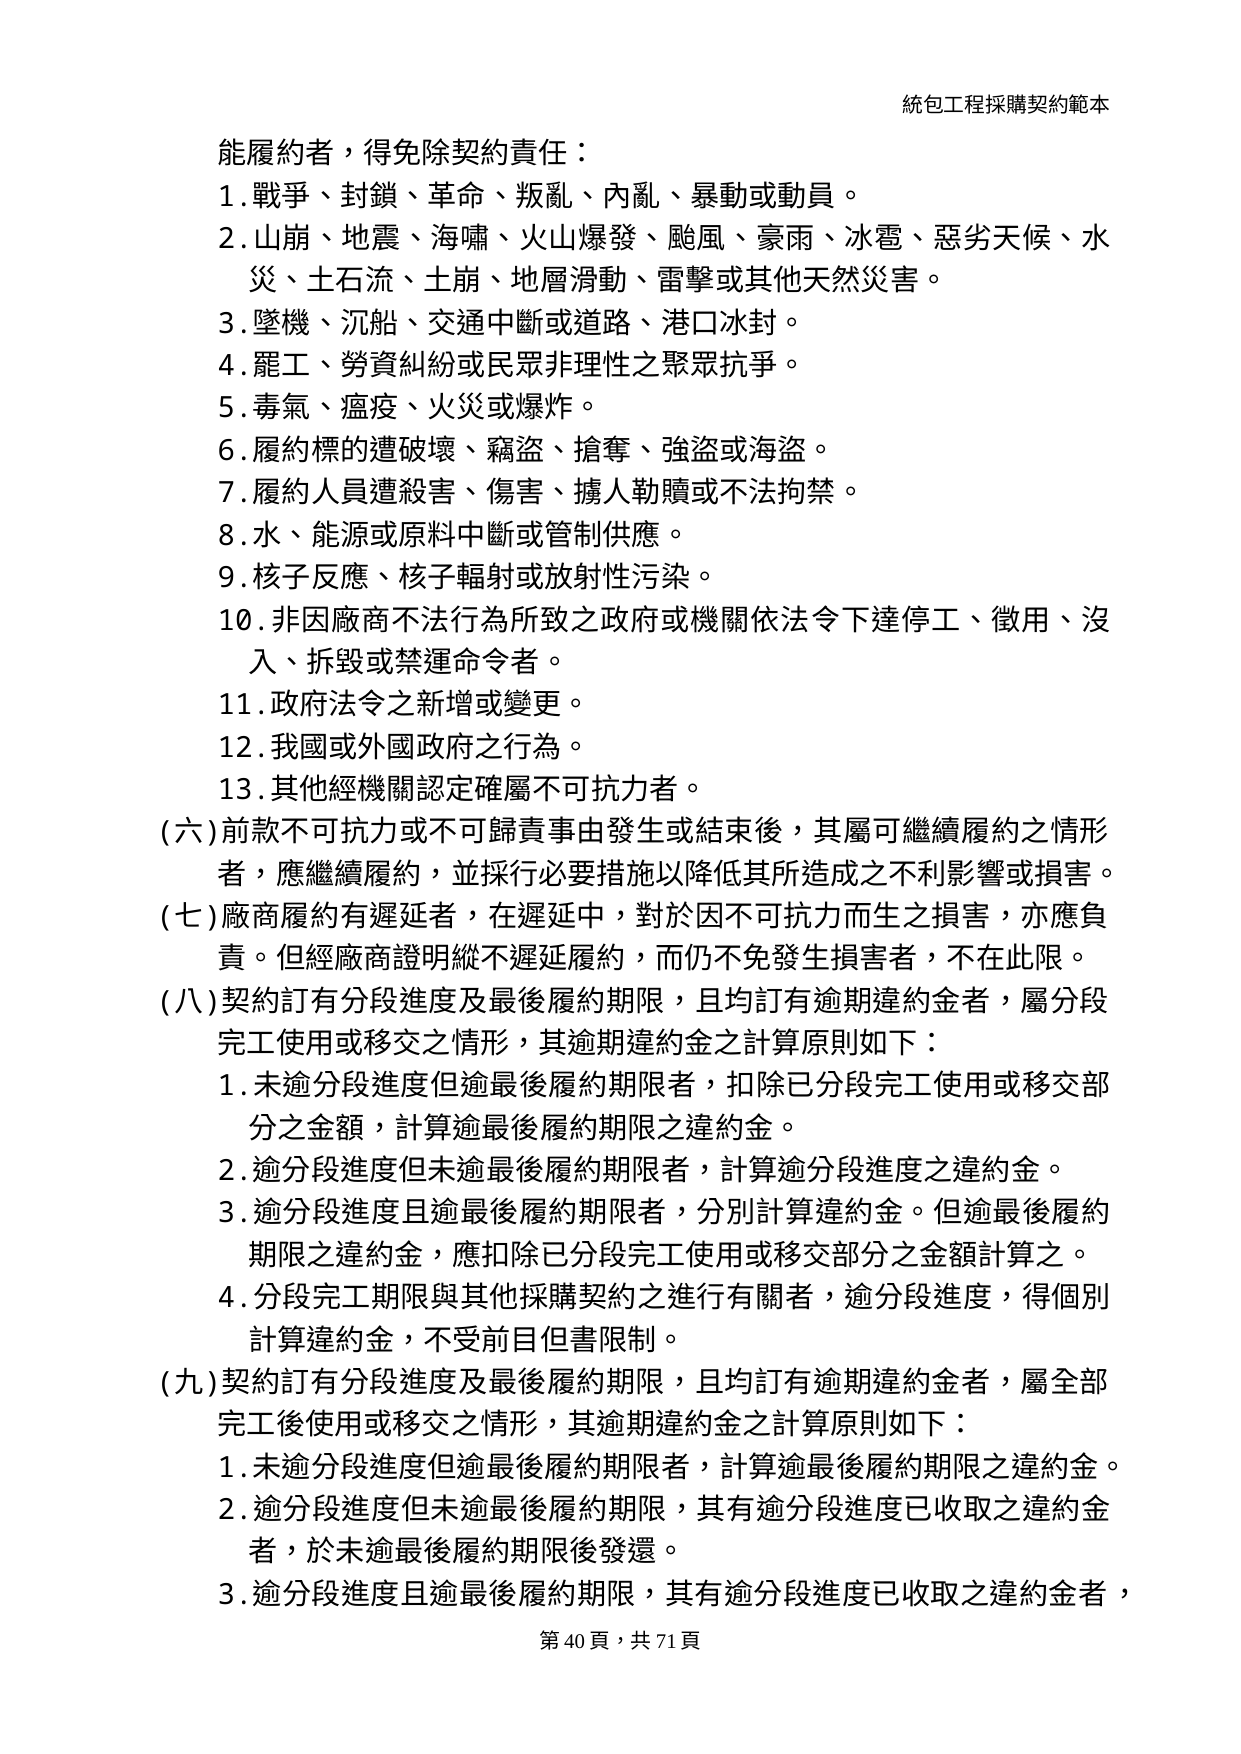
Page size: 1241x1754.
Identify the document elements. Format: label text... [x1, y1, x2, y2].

text 2.逾分段進度但未逾最後履約期限者，計算逾分段進度之違約金。 [217, 1147, 1110, 1189]
text 6.履約標的遭破壞、竊盜、搶奪、強盜或海盜。 [217, 426, 1110, 469]
text 13.其他經機關認定確屬不可抗力者。 [217, 766, 1110, 808]
text 3.逾分段進度且逾最後履約期限，其有逾分段進度已收取之違約金者，於計算逾最後履約期限之違約金時應予扣抵。 [217, 1570, 1110, 1613]
text 7.履約人員遭殺害、傷害、擄人勒贖或不法拘禁。 [217, 469, 1110, 511]
text (六)前款不可抗力或不可歸責事由發生或結束後，其屬可繼續履約之情形者，應繼續履約，並採行必要措施以降低其所造成之不利影響或損害。 [156, 808, 1110, 893]
text (七)廠商履約有遲延者，在遲延中，對於因不可抗力而生之損害，亦應負責。但經廠商證明縱不遲延履約，而仍不免發生損害者，不在此限。 [156, 893, 1110, 977]
text 2.逾分段進度但未逾最後履約期限，其有逾分段進度已收取之違約金者，於未逾最後履約期限後發還。 [217, 1486, 1110, 1570]
text (八)契約訂有分段進度及最後履約期限，且均訂有逾期違約金者，屬分段完工使用或移交之情形，其逾期違約金之計算原則如下： [156, 977, 1110, 1062]
text 4.分段完工期限與其他採購契約之進行有關者，逾分段進度，得個別計算違約金，不受前目但書限制。 [217, 1274, 1110, 1358]
text 1.戰爭、封鎖、革命、叛亂、內亂、暴動或動員。 [217, 172, 1110, 214]
text 能履約者，得免除契約責任： [156, 130, 1110, 172]
text 8.水、能源或原料中斷或管制供應。 [217, 511, 1110, 554]
text 1.未逾分段進度但逾最後履約期限者，扣除已分段完工使用或移交部分之金額，計算逾最後履約期限之違約金。 [217, 1062, 1110, 1147]
text 3.墜機、沉船、交通中斷或道路、港口冰封。 [217, 299, 1110, 342]
text 1.未逾分段進度但逾最後履約期限者，計算逾最後履約期限之違約金。 [217, 1443, 1110, 1486]
text 4.罷工、勞資糾紛或民眾非理性之聚眾抗爭。 [217, 342, 1110, 384]
text 9.核子反應、核子輻射或放射性污染。 [217, 554, 1110, 596]
text 12.我國或外國政府之行為。 [217, 723, 1110, 766]
text 5.毒氣、瘟疫、火災或爆炸。 [217, 384, 1110, 426]
text 3.逾分段進度且逾最後履約期限者，分別計算違約金。但逾最後履約期限之違約金，應扣除已分段完工使用或移交部分之金額計算之。 [217, 1189, 1110, 1274]
text (九)契約訂有分段進度及最後履約期限，且均訂有逾期違約金者，屬全部完工後使用或移交之情形，其逾期違約金之計算原則如下： [156, 1358, 1110, 1443]
text 11.政府法令之新增或變更。 [217, 681, 1110, 723]
text 10.非因廠商不法行為所致之政府或機關依法令下達停工、徵用、沒入、拆毀或禁運命令者。 [217, 596, 1110, 681]
text 2.山崩、地震、海嘯、火山爆發、颱風、豪雨、冰雹、惡劣天候、水災、土石流、土崩、地層滑動、雷擊或其他天然災害。 [217, 214, 1110, 299]
